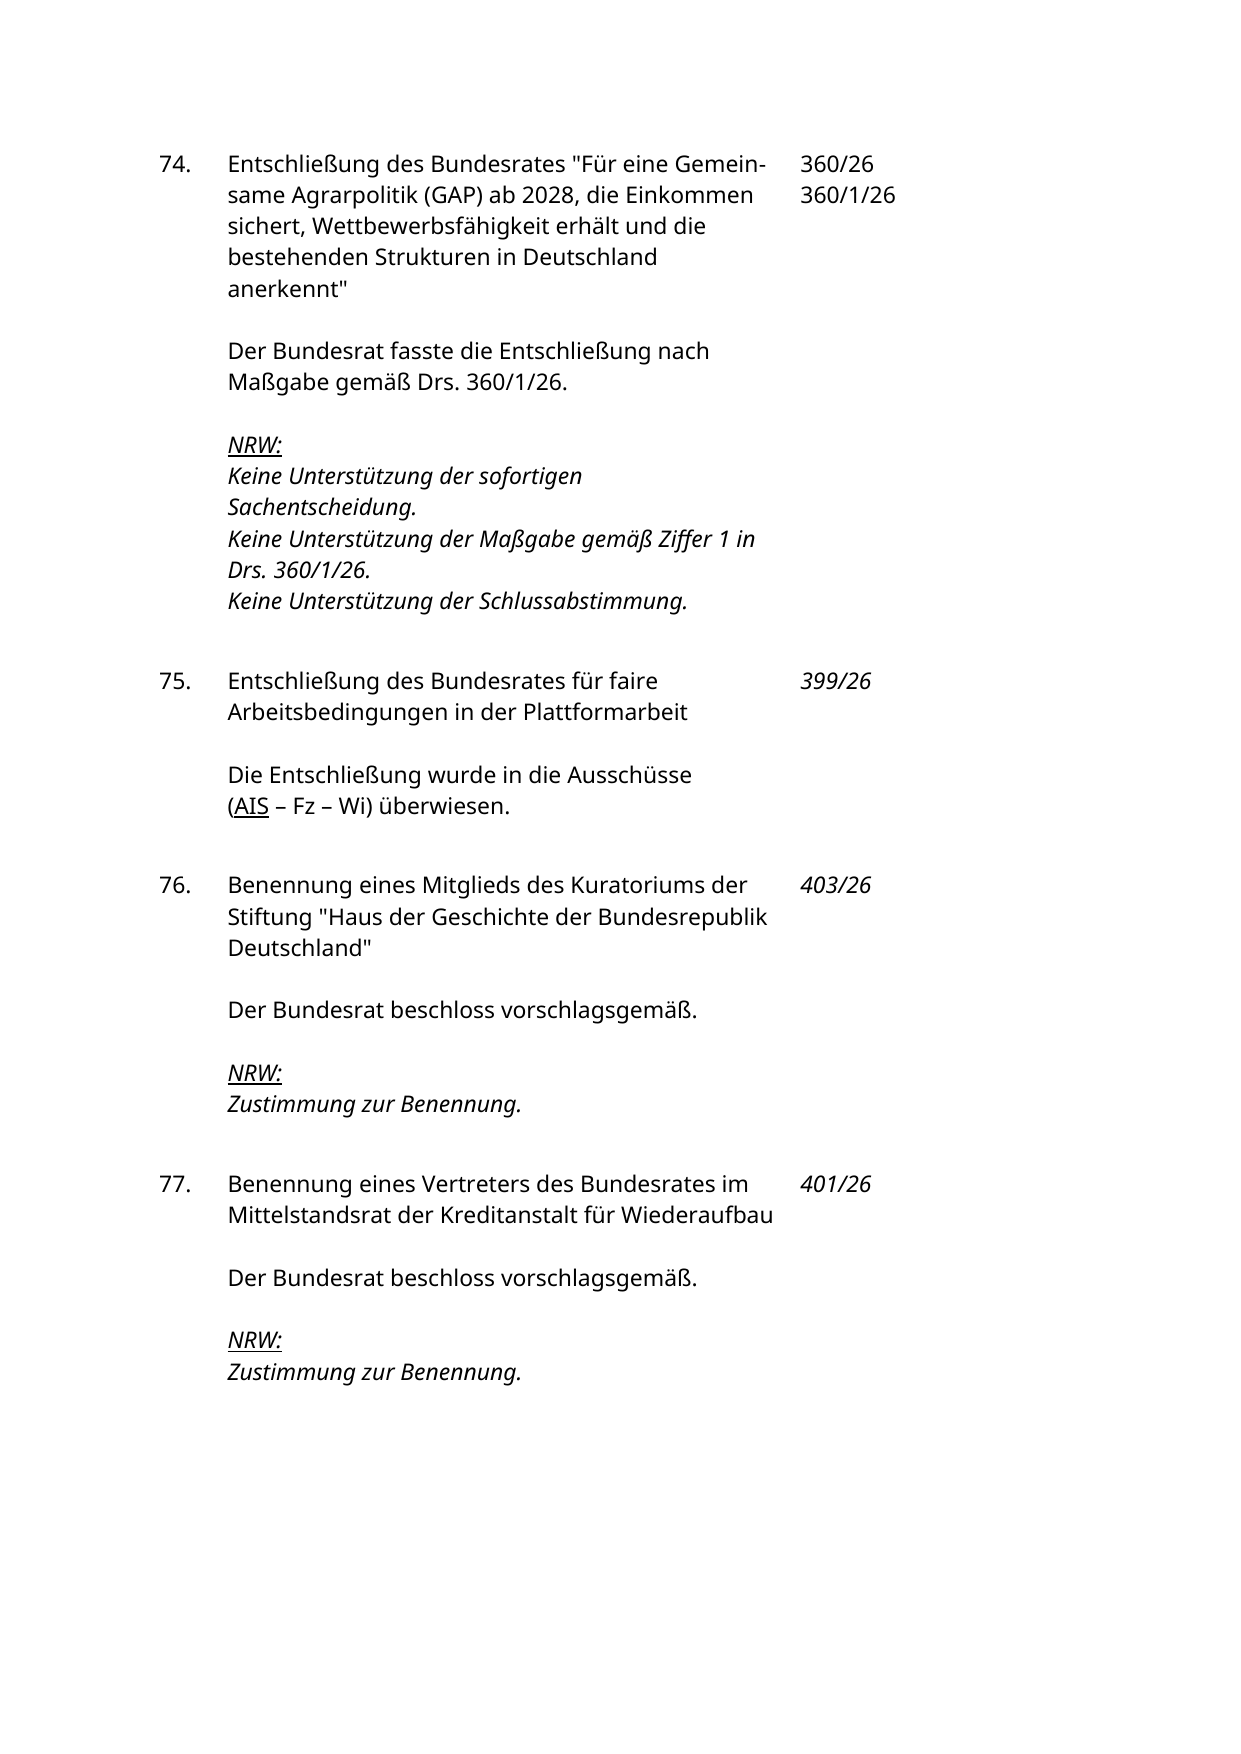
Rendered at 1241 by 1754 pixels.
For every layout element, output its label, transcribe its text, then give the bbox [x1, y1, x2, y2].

table_cell 76. [148, 870, 216, 1168]
table_cell 399/26 [789, 665, 937, 869]
table_cell 403/26 [789, 870, 937, 1168]
table_cell Benennung eines Mitglieds des Kuratoriums der Stiftung "Haus der Geschichte der Bundesrepublik Deutschland" Der Bundesrat beschloss vorschlagsgemäß. NRW: Zustimmung zur Benennung. [216, 870, 789, 1168]
table_cell Benennung eines Vertreters des Bundesrates im Mittelstandsrat der Kreditanstalt für Wiederaufbau Der Bundesrat beschloss vorschlagsgemäß. NRW: Zustimmung zur Benennung. [216, 1168, 789, 1435]
table_cell 77. [148, 1168, 216, 1435]
table_cell 401/26 [789, 1168, 937, 1435]
table_cell 75. [148, 665, 216, 869]
table_cell 360/26 360/1/26 [789, 148, 937, 665]
table_cell Entschließung des Bundesrates für faire Arbeitsbedingungen in der Plattformarbeit Die Entschließung wurde in die Ausschüsse (AIS – Fz – Wi) überwiesen. [216, 665, 789, 869]
table_cell Entschließung des Bundesrates "Für eine Gemein­same Agrarpolitik (GAP) ab 2028, die Einkommen sichert, Wettbewerbsfähigkeit erhält und die bestehenden Strukturen in Deutschland anerkennt" Der Bundesrat fasste die Entschließung nach Maßgabe gemäß Drs. 360/1/26. NRW: Keine Unterstützung der sofortigen Sachentscheidung. Keine Unterstützung der Maßgabe gemäß Ziffer 1 in Drs. 360/1/26. Keine Unterstützung der Schlussabstimmung. [216, 148, 789, 665]
table_cell 74. [148, 148, 216, 665]
